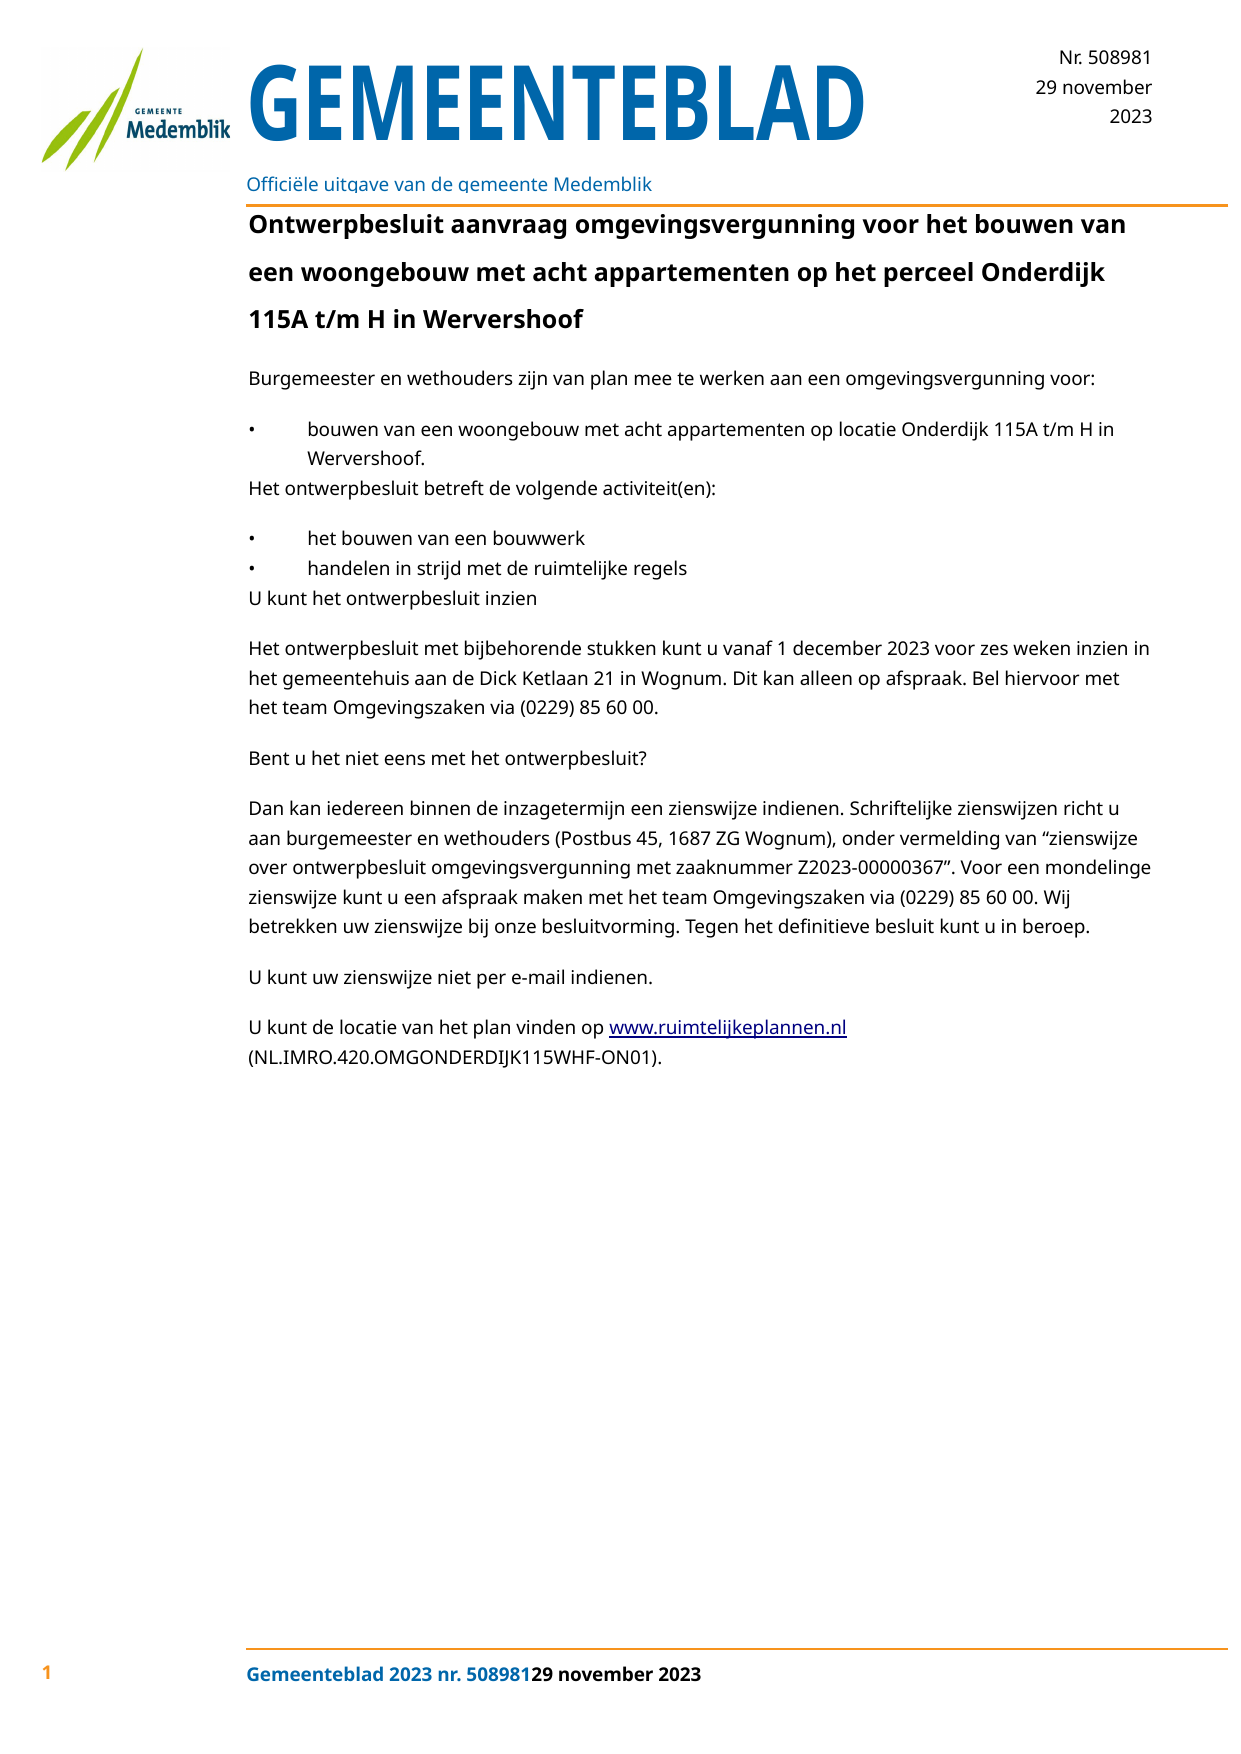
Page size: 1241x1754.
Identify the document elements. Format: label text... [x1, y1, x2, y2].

text U kunt uw zienswijze niet per e-mail indienen. [248, 964, 1152, 989]
list bouwen van een woongebouw met acht appartementen op locatie Onderdijk 115A t/m H in Wervershoof. [248, 416, 1152, 471]
list het bouwen van een bouwwerk [248, 526, 1152, 551]
text Het ontwerpbesluit betreft de volgende activiteit(en): [248, 475, 1152, 501]
text Het ontwerpbesluit met bijbehorende stukken kunt u vanaf 1 december 2023 voor zes weken inzien in het gemeentehuis aan de Dick Ketlaan 21 in Wognum. Dit kan alleen op afspraak. Bel hiervoor met het team Omgevingszaken via (0229) 85 60 00. [248, 635, 1152, 720]
text Dan kan iedereen binnen de inzagetermijn een zienswijze indienen. Schriftelijke zienswijzen richt u aan burgemeester en wethouders (Postbus 45, 1687 ZG Wognum), onder vermelding van “zienswijze over ontwerpbesluit omgevingsvergunning met zaaknummer Z2023-00000367”. Voor een mondelinge zienswijze kunt u een afspraak maken met het team Omgevingszaken via (0229) 85 60 00. Wij betrekken uw zienswijze bij onze besluitvorming. Tegen het definitieve besluit kunt u in beroep. [248, 795, 1152, 939]
text U kunt de locatie van het plan vinden op www.ruimtelijkeplannen.nl (NL.IMRO.420.OMGONDERDIJK115WHF-ON01). [248, 1014, 1152, 1069]
picture [41, 47, 231, 172]
text Burgemeester en wethouders zijn van plan mee te werken aan een omgevingsvergunning voor: [248, 366, 1152, 391]
text U kunt het ontwerpbesluit inzien [248, 585, 1152, 610]
text Bent u het niet eens met het ontwerpbesluit? [248, 745, 1152, 770]
list handelen in strijd met de ruimtelijke regels [248, 555, 1152, 581]
text Ontwerpbesluit aanvraag omgevingsvergunning voor het bouwen van een woongebouw met acht appartementen op het perceel Onderdijk 115A t/m H in Wervershoof [248, 207, 1152, 336]
